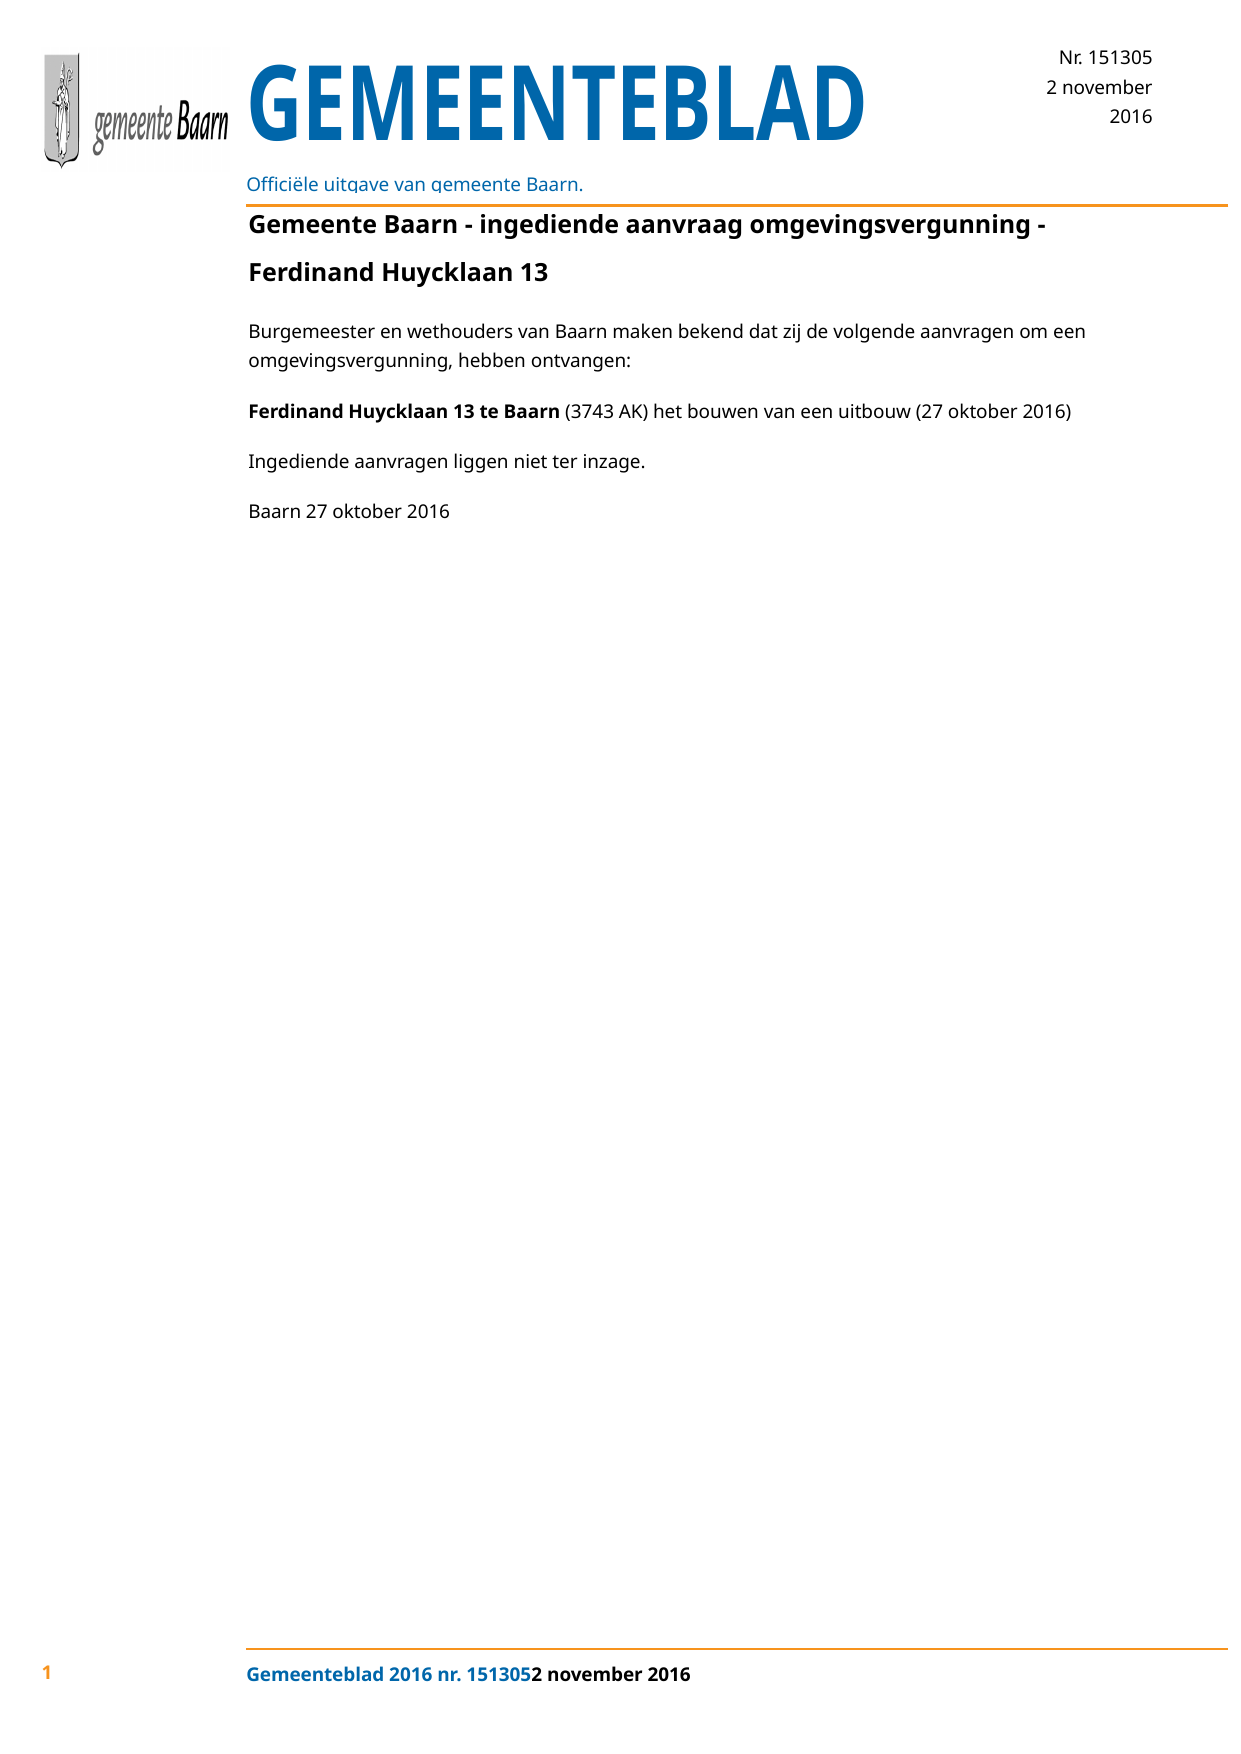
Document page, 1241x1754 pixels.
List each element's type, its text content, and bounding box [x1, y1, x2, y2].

text Gemeente Baarn - ingediende aanvraag omgevingsvergunning - Ferdinand Huycklaan 13 [248, 207, 1152, 288]
text Ingediende aanvragen liggen niet ter inzage. [248, 448, 1152, 474]
text Baarn 27 oktober 2016 [248, 499, 1152, 524]
text Burgemeester en wethouders van Baarn maken bekend dat zij de volgende aanvragen om een omgevingsvergunning, hebben ontvangen: [248, 318, 1152, 373]
picture [41, 47, 231, 172]
text Ferdinand Huycklaan 13 te Baarn (3743 AK) het bouwen van een uitbouw (27 oktober 2016) [248, 398, 1152, 424]
